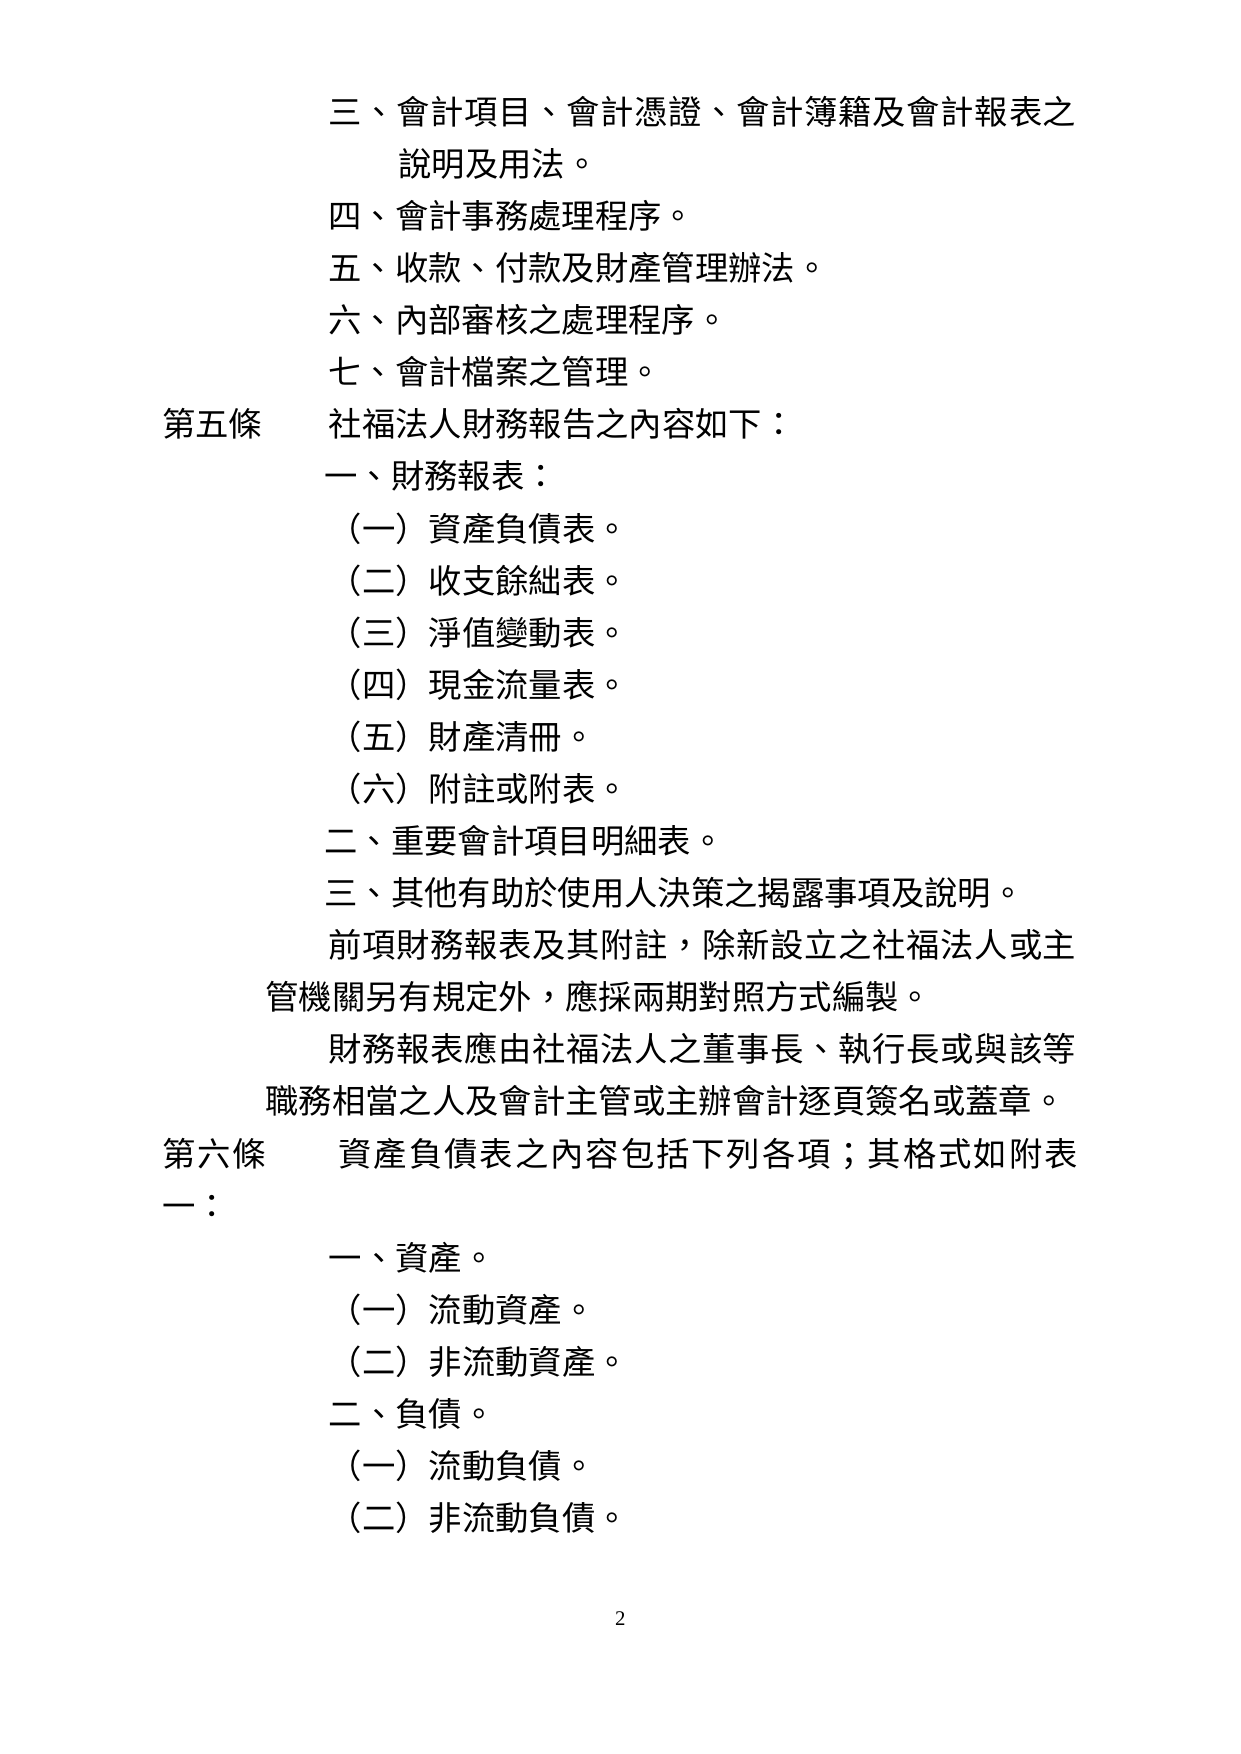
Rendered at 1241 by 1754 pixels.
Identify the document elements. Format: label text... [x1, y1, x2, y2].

text （六）附註或附表。 [162, 760, 1078, 812]
text 五、收款、付款及財產管理辦法。 [265, 239, 1078, 291]
text 二、重要會計項目明細表。 [162, 812, 1078, 864]
text （五）財產清冊。 [162, 708, 1078, 760]
text 七、會計檔案之管理。 [265, 343, 1078, 395]
text （三）淨值變動表。 [162, 603, 1078, 656]
text （一）流動負債。 [162, 1437, 1078, 1489]
text 一、財務報表： [162, 447, 1078, 499]
text 三、會計項目、會計憑證、會計簿籍及會計報表之說明及用法。 [328, 83, 1078, 187]
text 六、內部審核之處理程序。 [265, 291, 1078, 343]
text （二）非流動資產。 [162, 1333, 1078, 1385]
text 第五條 社福法人財務報告之內容如下： [162, 395, 1078, 447]
text 一、資產。 [162, 1228, 1078, 1281]
text 第六條 資產負債表之內容包括下列各項；其格式如附表一： [162, 1124, 1078, 1228]
text 前項財務報表及其附註，除新設立之社福法人或主管機關另有規定外，應採兩期對照方式編製。 [265, 916, 1078, 1020]
text （四）現金流量表。 [162, 656, 1078, 708]
text 三、其他有助於使用人決策之揭露事項及說明。 [162, 864, 1078, 916]
text 四、會計事務處理程序。 [265, 187, 1078, 239]
text 財務報表應由社福法人之董事長、執行長或與該等職務相當之人及會計主管或主辦會計逐頁簽名或蓋章。 [265, 1020, 1078, 1124]
text （二）非流動負債。 [162, 1489, 1078, 1541]
text 二、負債。 [162, 1385, 1078, 1437]
text （一）資產負債表。 [162, 499, 1078, 551]
text （二）收支餘絀表。 [162, 551, 1078, 603]
text （一）流動資產。 [162, 1281, 1078, 1333]
